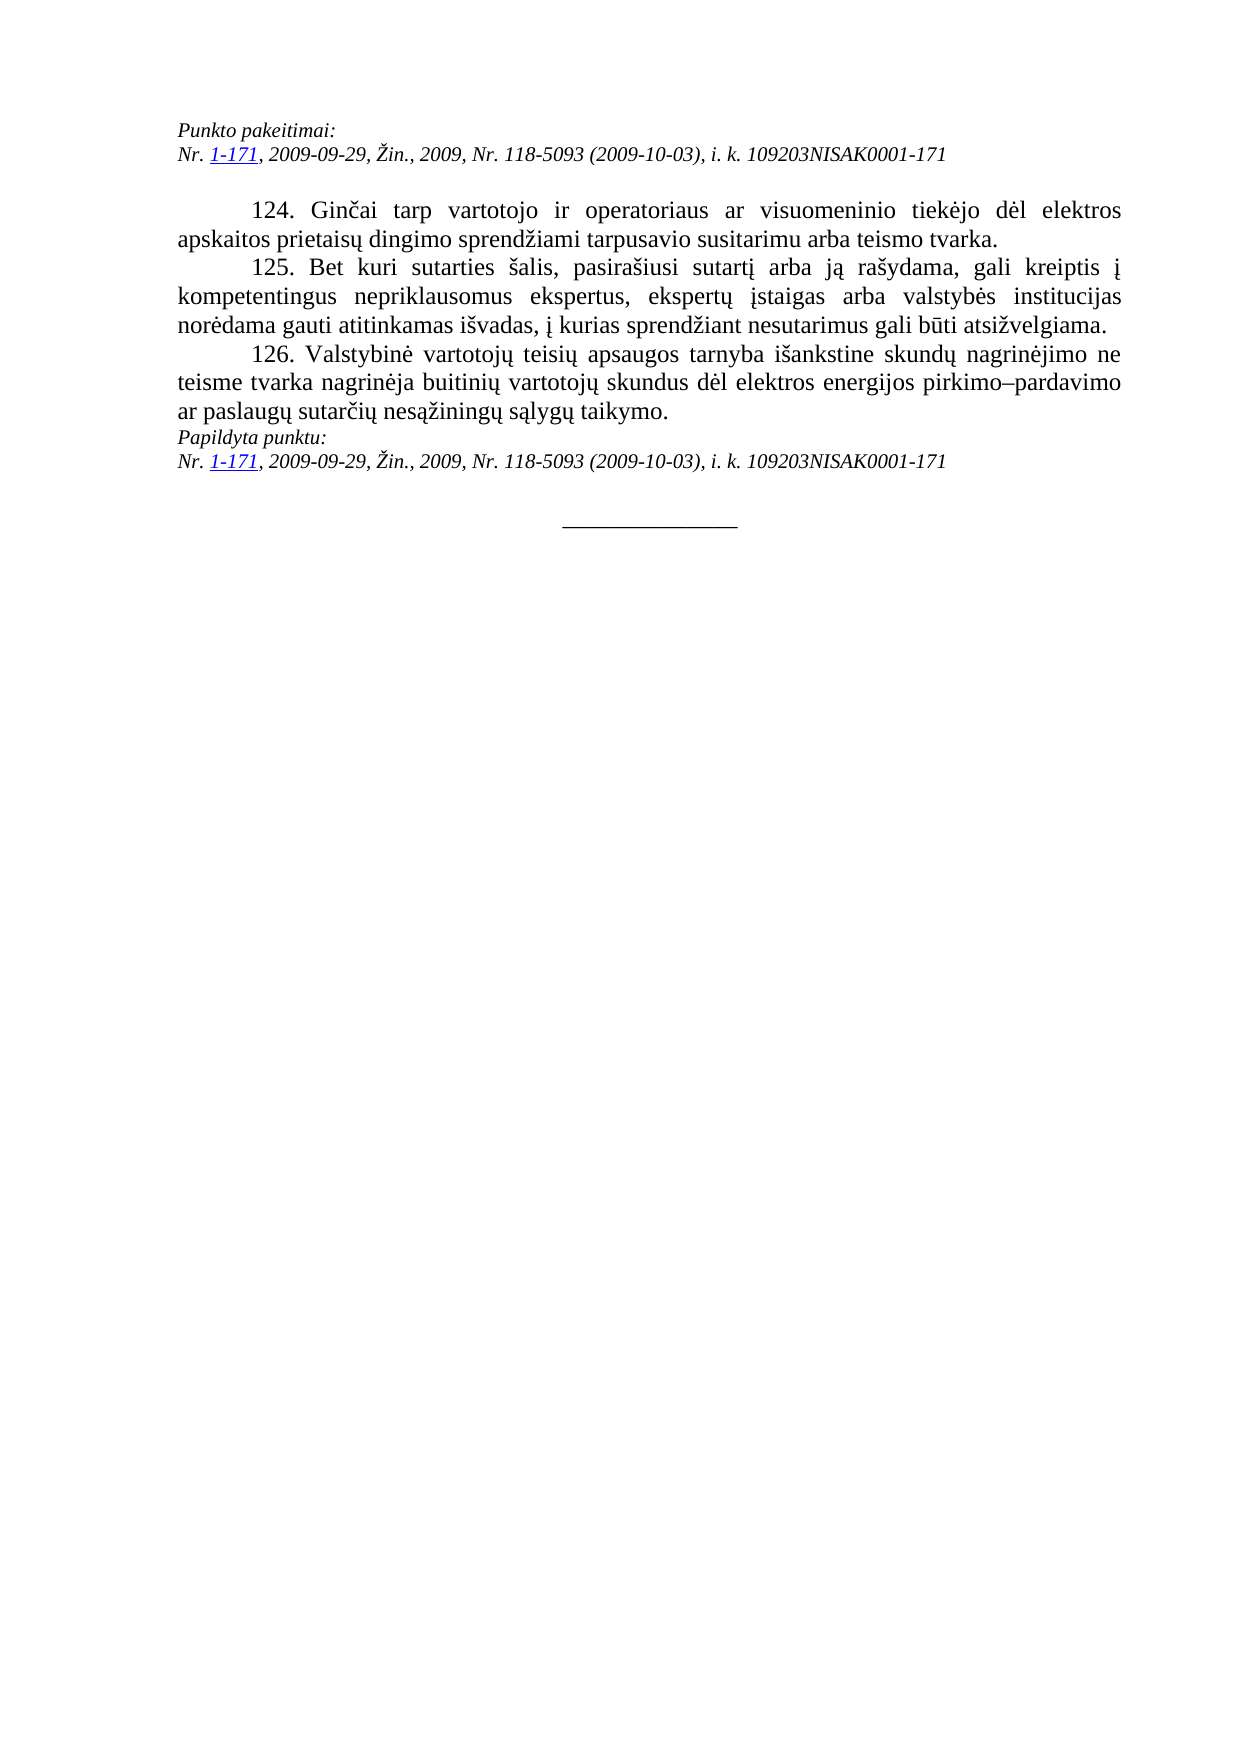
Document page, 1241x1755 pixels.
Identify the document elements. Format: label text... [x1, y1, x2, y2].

text 125. Bet kuri sutarties šalis, pasirašiusi sutartį arba ją rašydama, gali kreiptis į kompetentingus nepriklausomus ekspertus, ekspertų įstaigas arba valstybės institucijas norėdama gauti atitinkamas išvadas, į kurias sprendžiant nesutarimus gali būti atsižvelgiama. [177, 252, 1122, 339]
text Papildyta punktu: [177, 425, 1122, 449]
text ______________ [177, 502, 1122, 531]
text Punkto pakeitimai: [177, 118, 1122, 142]
text 126. Valstybinė vartotojų teisių apsaugos tarnyba išankstine skundų nagrinėjimo ne teisme tvarka nagrinėja buitinių vartotojų skundus dėl elektros energijos pirkimo–pardavimo ar paslaugų sutarčių nesąžiningų sąlygų taikymo. [177, 339, 1122, 425]
text Nr. 1-171, 2009-09-29, Žin., 2009, Nr. 118-5093 (2009-10-03), i. k. 109203NISAK0001-171 [177, 142, 1122, 166]
text Nr. 1-171, 2009-09-29, Žin., 2009, Nr. 118-5093 (2009-10-03), i. k. 109203NISAK0001-171 [177, 449, 1122, 473]
text 124. Ginčai tarp vartotojo ir operatoriaus ar visuomeninio tiekėjo dėl elektros apskaitos prietaisų dingimo sprendžiami tarpusavio susitarimu arba teismo tvarka. [177, 195, 1122, 252]
